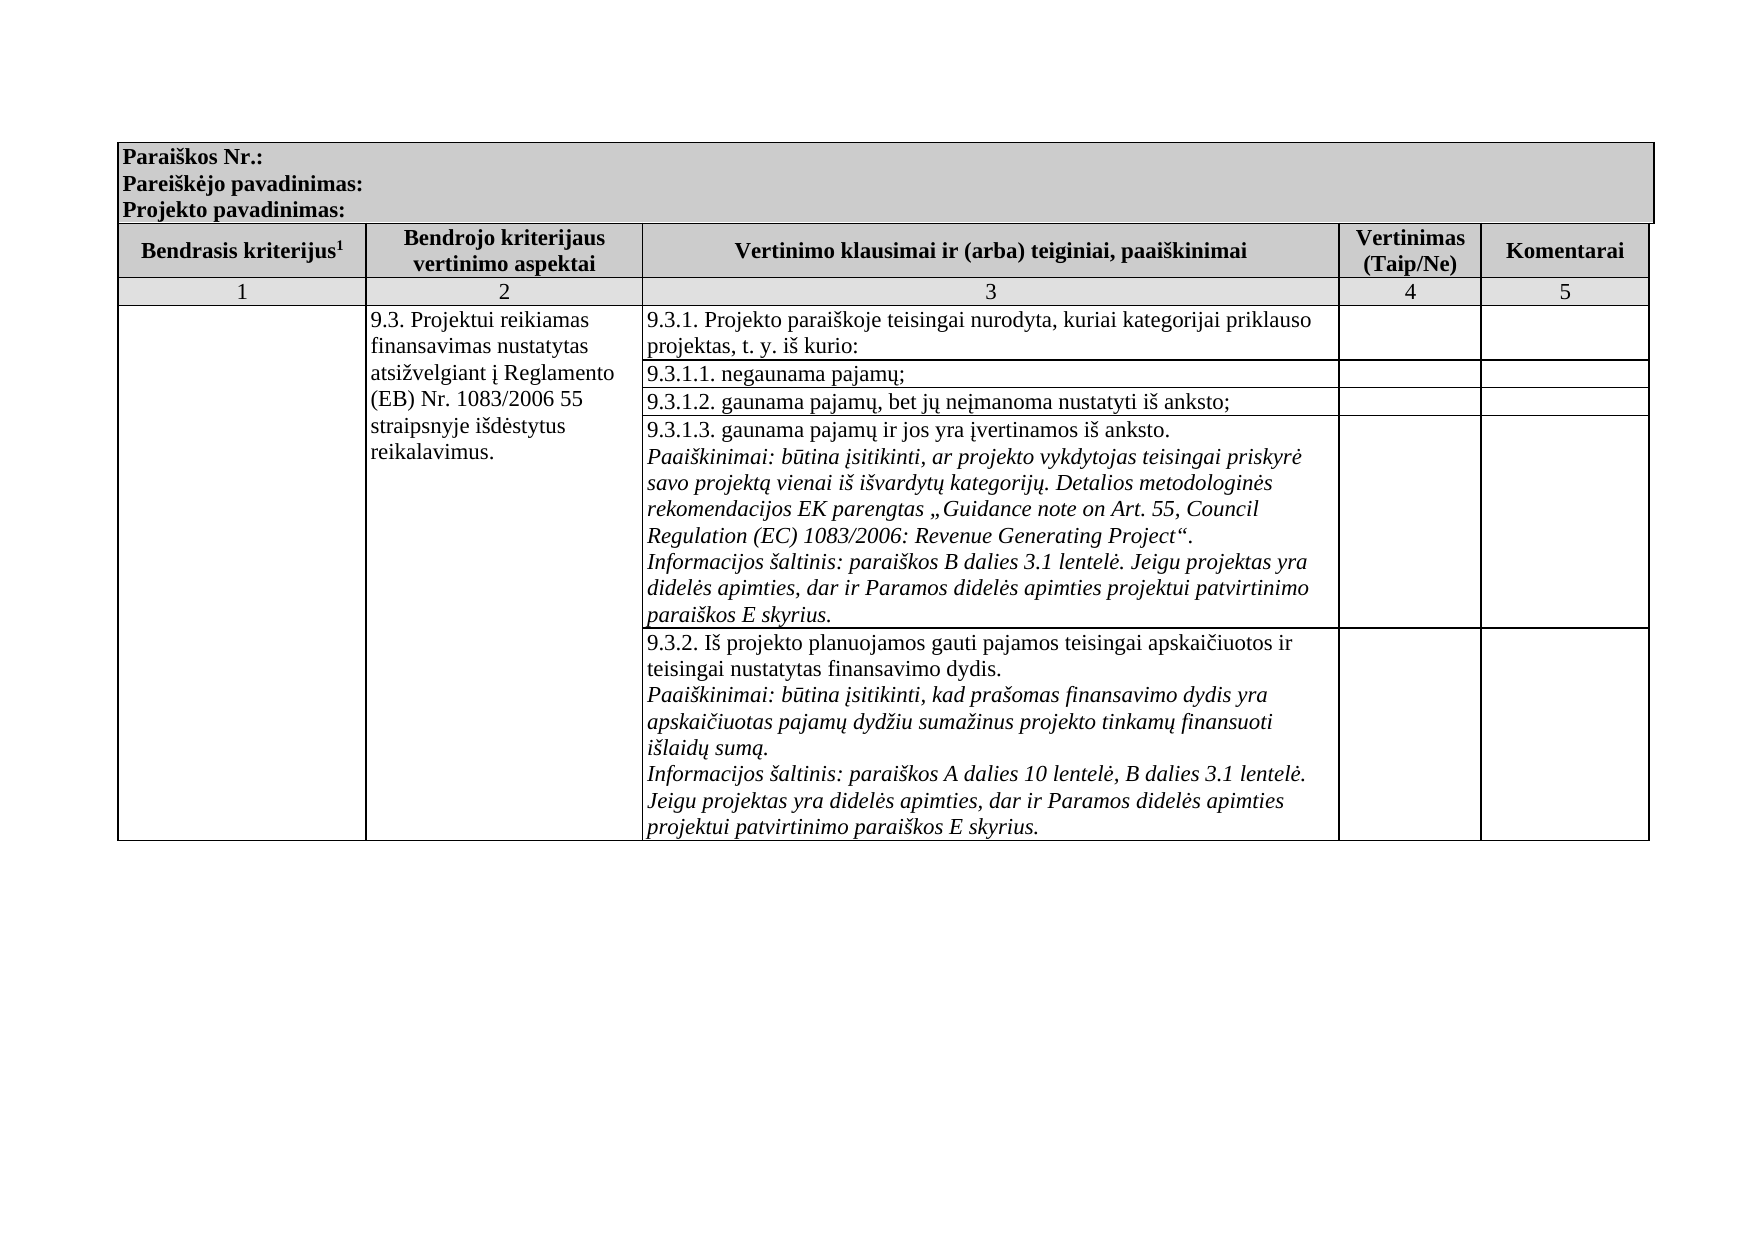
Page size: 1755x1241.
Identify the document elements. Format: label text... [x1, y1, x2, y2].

table_cell Vertinimas (Taip/Ne) [1340, 224, 1480, 277]
table_cell Bendrasis kriterijus1 [119, 224, 365, 277]
table_cell 4 [1340, 278, 1480, 305]
table_cell [1482, 306, 1648, 359]
table_cell Bendrojo kriterijaus vertinimo aspektai [367, 224, 642, 277]
table_header Paraiškos Nr.: Pareiškėjo pavadinimas: Projekto pavadinimas: [119, 143, 1653, 222]
table_cell [119, 306, 365, 839]
table_cell 9.3. Projektui reikiamas finansavimas nustatytas atsižvelgiant į Reglamento (EB) Nr. 1083/2006 55 straipsnyje išdėstytus reikalavimus. [367, 306, 642, 839]
table_cell [1650, 627, 1654, 839]
table_cell Vertinimo klausimai ir (arba) teiginiai, paaiškinimai [643, 224, 1338, 277]
table_cell 2 [367, 278, 642, 305]
table_cell 9.3.1.1. negaunama pajamų; [643, 361, 1338, 387]
table_cell 3 [643, 278, 1338, 305]
table_cell Komentarai [1482, 224, 1648, 277]
table_cell 9.3.1. Projekto paraiškoje teisingai nurodyta, kuriai kategorijai priklauso projektas, t. y. iš kurio: [643, 306, 1338, 359]
table_cell [1340, 306, 1480, 359]
table_cell 5 [1482, 278, 1648, 305]
table_cell 9.3.1.3. gaunama pajamų ir jos yra įvertinamos iš anksto. Paaiškinimai: būtina įsitikinti, ar projekto vykdytojas teisingai priskyrė savo projektą vienai iš išvardytų kategorijų. Detalios metodologinės rekomendacijos EK parengtas „Guidance note on Art. 55, Council Regulation (EC) 1083/2006: Revenue Generating Project“. Informacijos šaltinis: paraiškos B dalies 3.1 lentelė. Jeigu projektas yra didelės apimties, dar ir Paramos didelės apimties projektui patvirtinimo paraiškos E skyrius. [643, 416, 1338, 627]
table_cell [1482, 361, 1648, 387]
table_cell [1650, 224, 1654, 277]
table_cell [1650, 305, 1654, 359]
table_cell 9.3.2. Iš projekto planuojamos gauti pajamos teisingai apskaičiuotos ir teisingai nustatytas finansavimo dydis. Paaiškinimai: būtina įsitikinti, kad prašomas finansavimo dydis yra apskaičiuotas pajamų dydžiu sumažinus projekto tinkamų finansuoti išlaidų sumą. Informacijos šaltinis: paraiškos A dalies 10 lentelė, B dalies 3.1 lentelė. Jeigu projektas yra didelės apimties, dar ir Paramos didelės apimties projektui patvirtinimo paraiškos E skyrius. [643, 629, 1338, 839]
table_cell [1482, 388, 1648, 415]
table_cell [1340, 629, 1480, 839]
table_cell [1650, 277, 1654, 305]
table_cell [1650, 387, 1654, 415]
table_cell [1482, 629, 1648, 839]
table_cell 1 [119, 278, 365, 305]
table_cell [1340, 416, 1480, 627]
table_cell [1650, 359, 1654, 387]
table_cell [1650, 415, 1654, 627]
table_cell 9.3.1.2. gaunama pajamų, bet jų neįmanoma nustatyti iš anksto; [643, 388, 1338, 415]
table_cell [1340, 388, 1480, 415]
table_cell [1340, 361, 1480, 387]
table_cell [1482, 416, 1648, 627]
